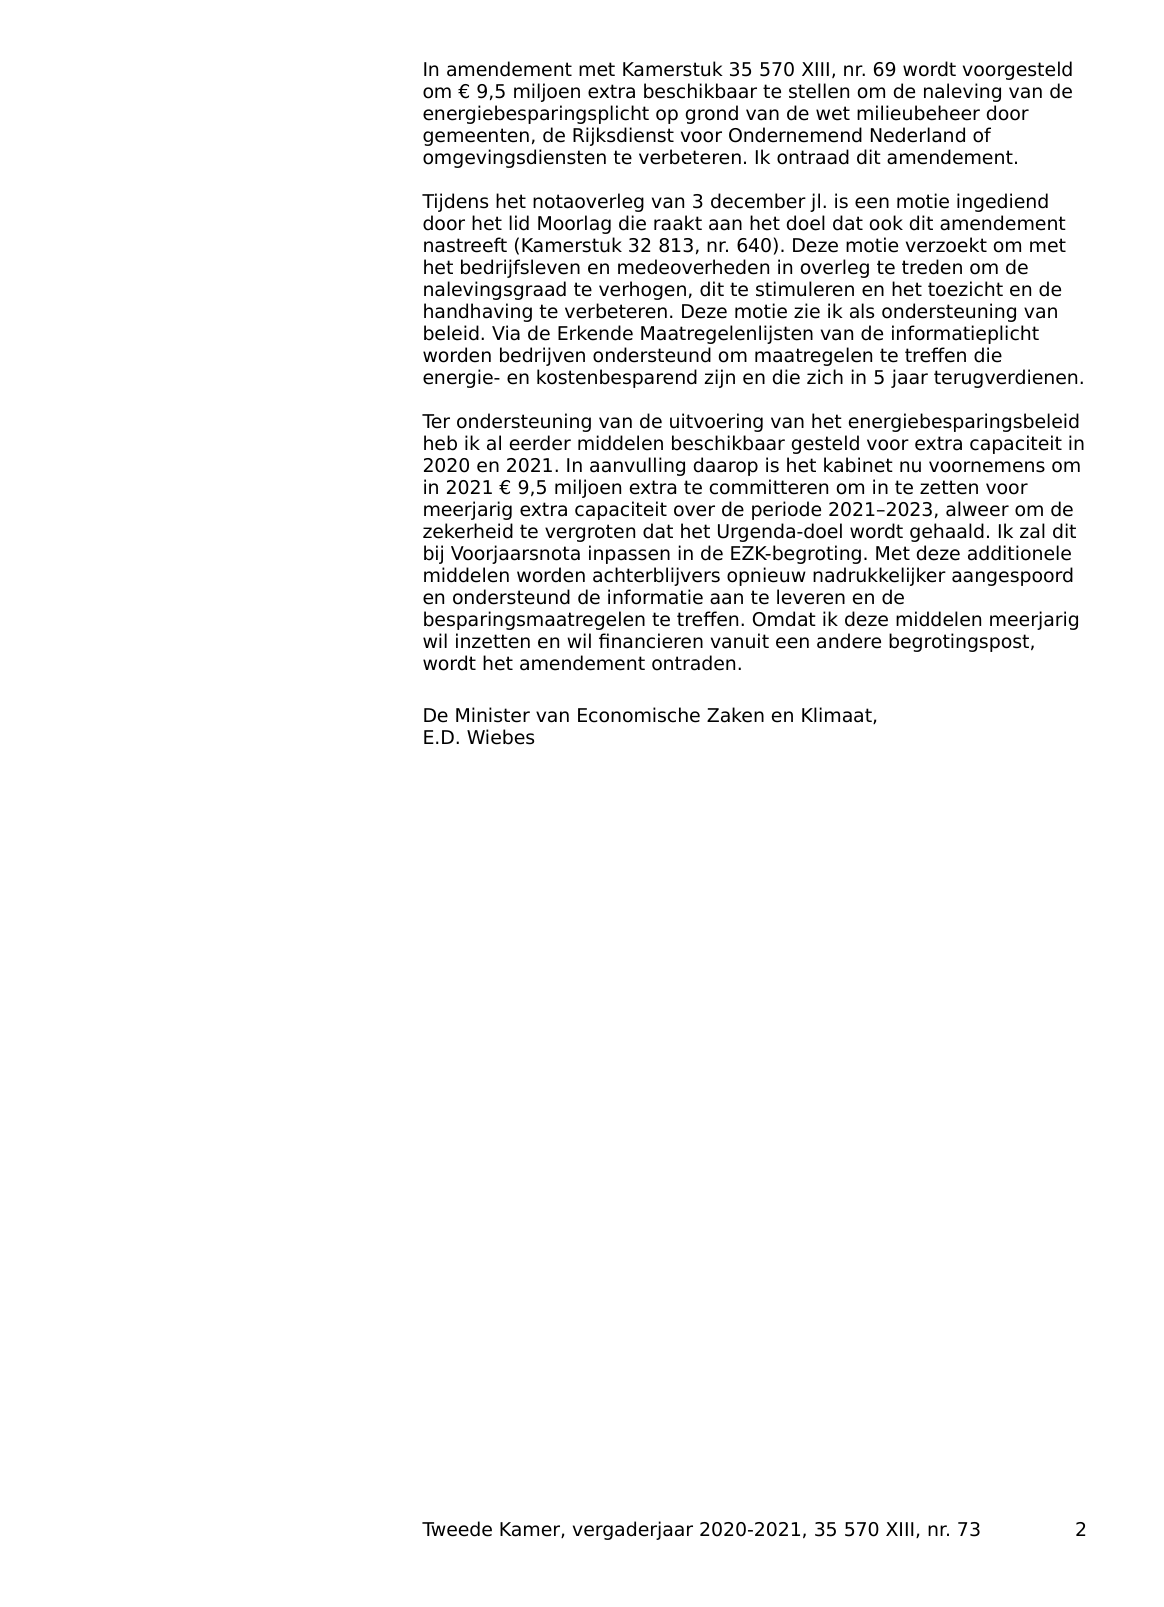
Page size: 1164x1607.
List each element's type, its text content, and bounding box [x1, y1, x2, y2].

text Tijdens het notaoverleg van 3 december jl. is een motie ingediend door het lid Moorlag die raakt aan het doel dat ook dit amendement nastreeft (Kamerstuk 32 813, nr. 640). Deze motie verzoekt om met het bedrijfsleven en medeoverheden in overleg te treden om de nalevingsgraad te verhogen, dit te stimuleren en het toezicht en de handhaving te verbeteren. Deze motie zie ik als ondersteuning van beleid. Via de Erkende Maatregelenlijsten van de informatieplicht worden bedrijven ondersteund om maatregelen te treffen die energie- en kostenbesparend zijn en die zich in 5 jaar terugverdienen. [422, 191, 1087, 389]
text Ter ondersteuning van de uitvoering van het energiebesparingsbeleid heb ik al eerder middelen beschikbaar gesteld voor extra capaciteit in 2020 en 2021. In aanvulling daarop is het kabinet nu voornemens om in 2021 € 9,5 miljoen extra te committeren om in te zetten voor meerjarig extra capaciteit over de periode 2021–2023, alweer om de zekerheid te vergroten dat het Urgenda-doel wordt gehaald. Ik zal dit bij Voorjaarsnota inpassen in de EZK-begroting. Met deze additionele middelen worden achterblijvers opnieuw nadrukkelijker aangespoord en ondersteund de informatie aan te leveren en de besparingsmaatregelen te treffen. Omdat ik deze middelen meerjarig wil inzetten en wil financieren vanuit een andere begrotingspost, wordt het amendement ontraden. [422, 411, 1087, 675]
text In amendement met Kamerstuk 35 570 XIII, nr. 69 wordt voorgesteld om € 9,5 miljoen extra beschikbaar te stellen om de naleving van de energiebesparingsplicht op grond van de wet milieubeheer door gemeenten, de Rijksdienst voor Ondernemend Nederland of omgevingsdiensten te verbeteren. Ik ontraad dit amendement. [422, 59, 1087, 169]
text De Minister van Economische Zaken en Klimaat, E.D. Wiebes [422, 705, 1087, 749]
